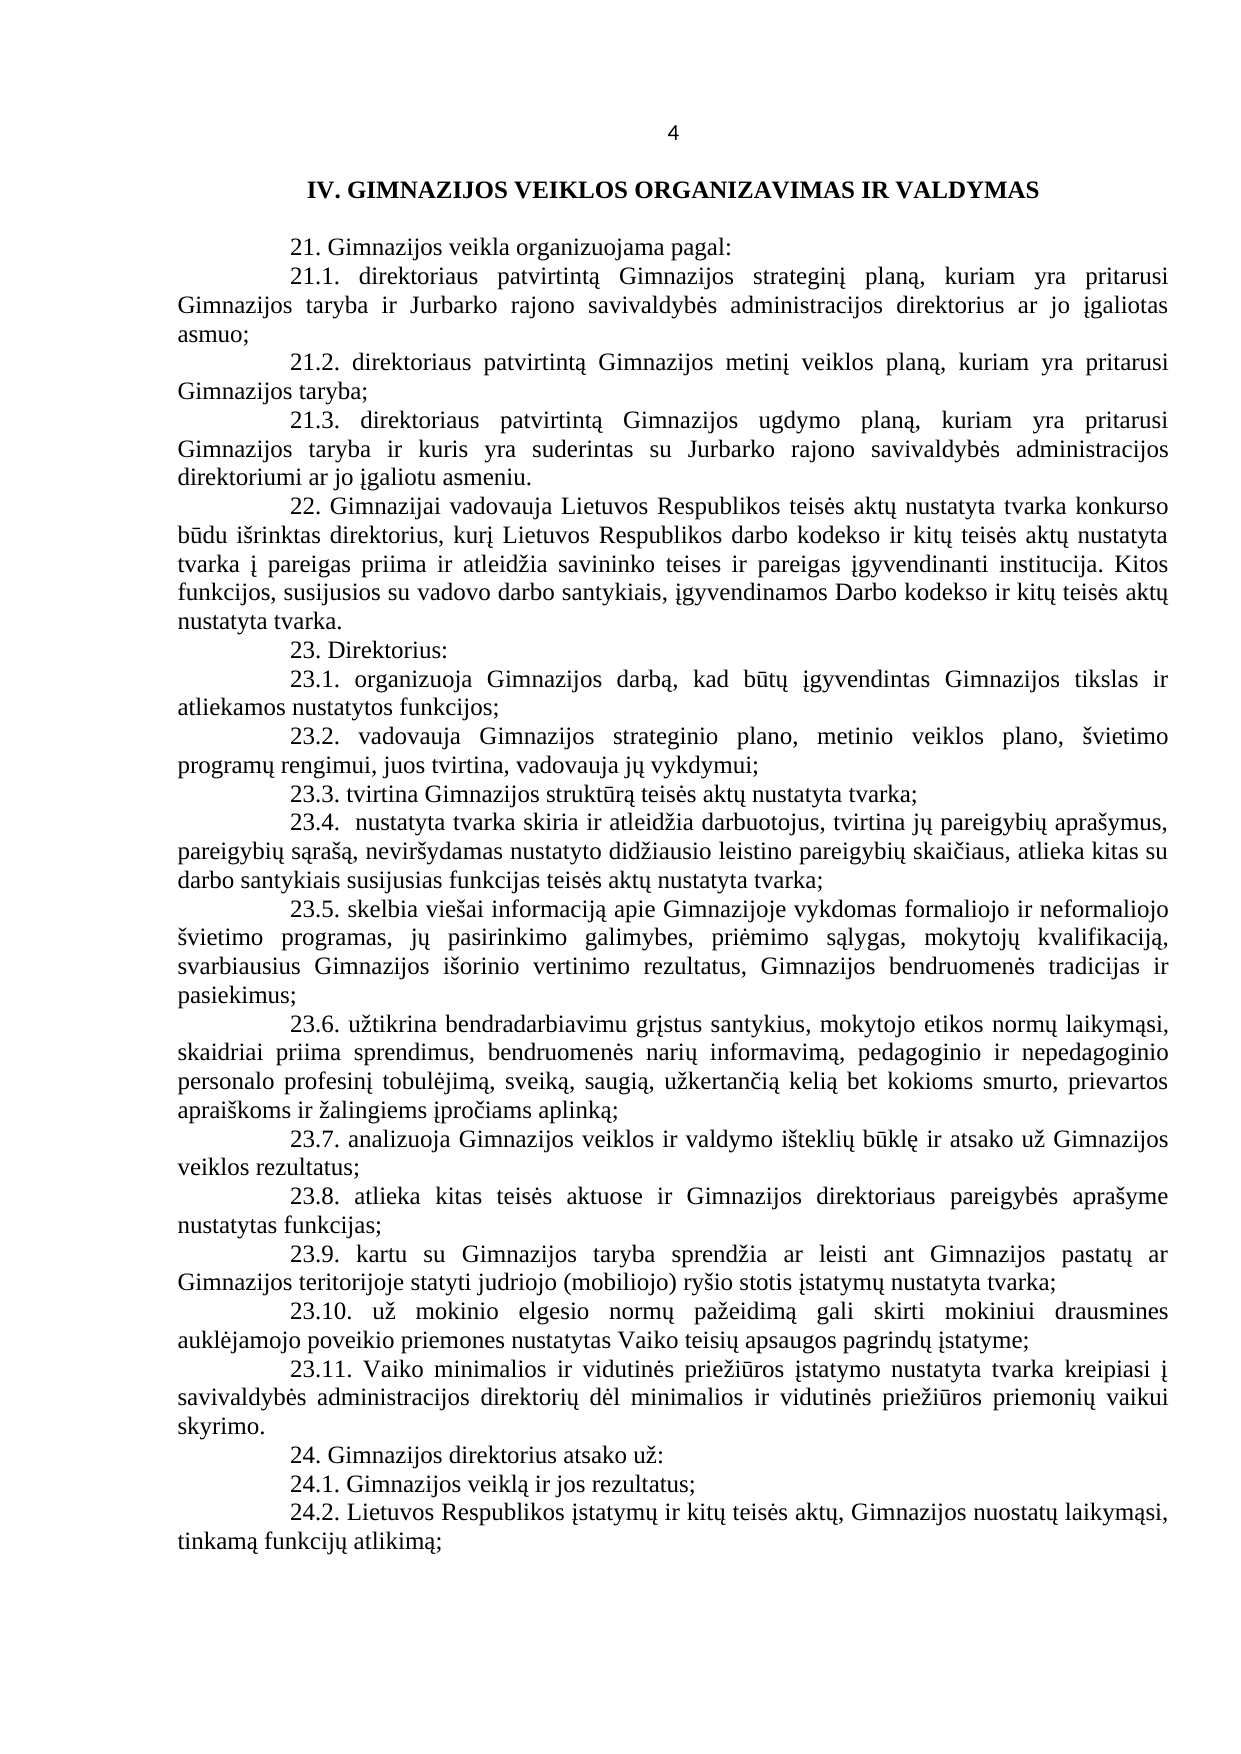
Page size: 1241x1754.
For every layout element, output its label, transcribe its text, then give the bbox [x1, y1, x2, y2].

text 23.10. už mokinio elgesio normų pažeidimą gali skirti mokiniui drausmines auklėjamojo poveikio priemones nustatytas Vaiko teisių apsaugos pagrindų įstatyme; [177, 1296, 1169, 1354]
text IV. GIMNAZIJOS VEIKLOS ORGANIZAVIMAS IR VALDYMAS [177, 175, 1169, 204]
text 24.2. Lietuvos Respublikos įstatymų ir kitų teisės aktų, Gimnazijos nuostatų laikymąsi, tinkamą funkcijų atlikimą; [177, 1497, 1169, 1555]
text 21.2. direktoriaus patvirtintą Gimnazijos metinį veiklos planą, kuriam yra pritarusi Gimnazijos taryba; [177, 347, 1169, 405]
text 23.1. organizuoja Gimnazijos darbą, kad būtų įgyvendintas Gimnazijos tikslas ir atliekamos nustatytos funkcijos; [177, 664, 1169, 721]
text 23.3. tvirtina Gimnazijos struktūrą teisės aktų nustatyta tvarka; [177, 779, 1169, 807]
text 23. Direktorius: [177, 635, 1169, 664]
text 24. Gimnazijos direktorius atsako už: [177, 1440, 1169, 1469]
text 23.11. Vaiko minimalios ir vidutinės priežiūros įstatymo nustatyta tvarka kreipiasi į savivaldybės administracijos direktorių dėl minimalios ir vidutinės priežiūros priemonių vaikui skyrimo. [177, 1354, 1169, 1440]
text 23.6. užtikrina bendradarbiavimu grįstus santykius, mokytojo etikos normų laikymąsi, skaidriai priima sprendimus, bendruomenės narių informavimą, pedagoginio ir nepedagoginio personalo profesinį tobulėjimą, sveiką, saugią, užkertančią kelią bet kokioms smurto, prievartos apraiškoms ir žalingiems įpročiams aplinką; [177, 1009, 1169, 1124]
text 23.4. nustatyta tvarka skiria ir atleidžia darbuotojus, tvirtina jų pareigybių aprašymus, pareigybių sąrašą, neviršydamas nustatyto didžiausio leistino pareigybių skaičiaus, atlieka kitas su darbo santykiais susijusias funkcijas teisės aktų nustatyta tvarka; [177, 807, 1169, 894]
text 23.5. skelbia viešai informaciją apie Gimnazijoje vykdomas formaliojo ir neformaliojo švietimo programas, jų pasirinkimo galimybes, priėmimo sąlygas, mokytojų kvalifikaciją, svarbiausius Gimnazijos išorinio vertinimo rezultatus, Gimnazijos bendruomenės tradicijas ir pasiekimus; [177, 894, 1169, 1009]
text 21.3. direktoriaus patvirtintą Gimnazijos ugdymo planą, kuriam yra pritarusi Gimnazijos taryba ir kuris yra suderintas su Jurbarko rajono savivaldybės administracijos direktoriumi ar jo įgaliotu asmeniu. [177, 405, 1169, 491]
text 23.7. analizuoja Gimnazijos veiklos ir valdymo išteklių būklę ir atsako už Gimnazijos veiklos rezultatus; [177, 1124, 1169, 1181]
text 21. Gimnazijos veikla organizuojama pagal: [177, 232, 1169, 261]
text 23.2. vadovauja Gimnazijos strateginio plano, metinio veiklos plano, švietimo programų rengimui, juos tvirtina, vadovauja jų vykdymui; [177, 721, 1169, 779]
text 24.1. Gimnazijos veiklą ir jos rezultatus; [177, 1469, 1169, 1497]
text 21.1. direktoriaus patvirtintą Gimnazijos strateginį planą, kuriam yra pritarusi Gimnazijos taryba ir Jurbarko rajono savivaldybės administracijos direktorius ar jo įgaliotas asmuo; [177, 261, 1169, 347]
text 23.8. atlieka kitas teisės aktuose ir Gimnazijos direktoriaus pareigybės aprašyme nustatytas funkcijas; [177, 1181, 1169, 1239]
text 22. Gimnazijai vadovauja Lietuvos Respublikos teisės aktų nustatyta tvarka konkurso būdu išrinktas direktorius, kurį Lietuvos Respublikos darbo kodekso ir kitų teisės aktų nustatyta tvarka į pareigas priima ir atleidžia savininko teises ir pareigas įgyvendinanti institucija. Kitos funkcijos, susijusios su vadovo darbo santykiais, įgyvendinamos Darbo kodekso ir kitų teisės aktų nustatyta tvarka. [177, 491, 1169, 635]
text 23.9. kartu su Gimnazijos taryba sprendžia ar leisti ant Gimnazijos pastatų ar Gimnazijos teritorijoje statyti judriojo (mobiliojo) ryšio stotis įstatymų nustatyta tvarka; [177, 1239, 1169, 1296]
